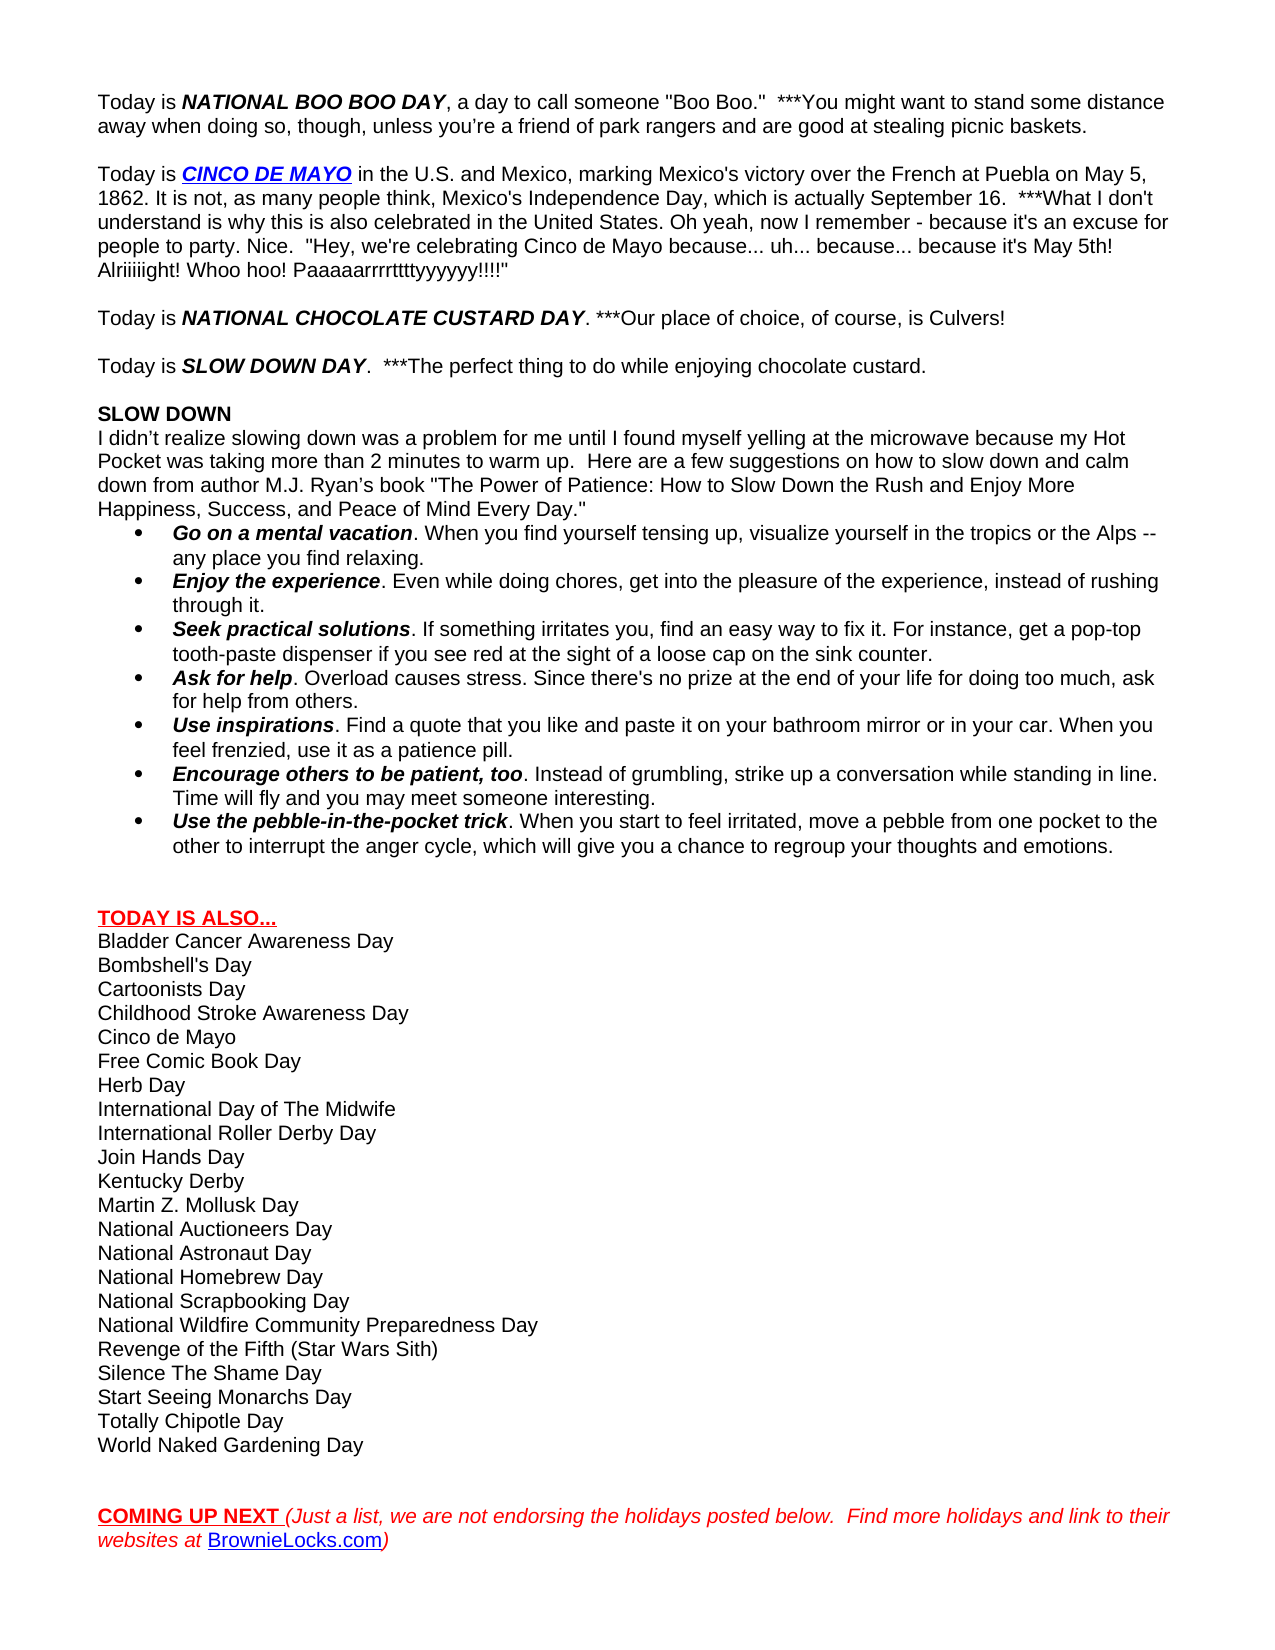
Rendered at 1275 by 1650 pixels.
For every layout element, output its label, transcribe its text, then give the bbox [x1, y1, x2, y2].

text COMING UP NEXT (Just a list, we are not endorsing the holidays posted below. Find more holidays and link to their websites at BrownieLocks.com) [97, 1504, 1185, 1552]
list Use the pebble-in-the-pocket trick. When you start to feel irritated, move a pebble from one pocket to the other to interrupt the anger cycle, which will give you a chance to regroup your thoughts and emotions. [135, 809, 1185, 857]
text SLOW DOWN [97, 401, 1185, 425]
text TODAY IS ALSO... [97, 905, 1185, 929]
list Seek practical solutions. If something irritates you, find an easy way to fix it. For instance, get a pop-top tooth-paste dispenser if you see red at the sight of a loose cap on the sink counter. [135, 617, 1185, 665]
text Today is NATIONAL BOO BOO DAY, a day to call someone "Boo Boo." ***You might want to stand some distance away when doing so, though, unless you’re a friend of park rangers and are good at stealing picnic baskets. [97, 90, 1185, 138]
text Today is CINCO DE MAYO in the U.S. and Mexico, marking Mexico's victory over the French at Puebla on May 5, 1862. It is not, as many people think, Mexico's Independence Day, which is actually September 16. ***What I don't understand is why this is also celebrated in the United States. Oh yeah, now I remember - because it's an excuse for people to party. Nice. "Hey, we're celebrating Cinco de Mayo because... uh... because... because it's May 5th! Alriiiiight! Whoo hoo! Paaaaarrrrttttyyyyyy!!!!" [97, 162, 1185, 282]
list Enjoy the experience. Even while doing chores, get into the pleasure of the experience, instead of rushing through it. [135, 569, 1185, 617]
text Today is NATIONAL CHOCOLATE CUSTARD DAY. ***Our place of choice, of course, is Culvers! [97, 306, 1185, 329]
text I didn’t realize slowing down was a problem for me until I found myself yelling at the microwave because my Hot Pocket was taking more than 2 minutes to warm up. Here are a few suggestions on how to slow down and calm down from author M.J. Ryan’s book "The Power of Patience: How to Slow Down the Rush and Enjoy More Happiness, Success, and Peace of Mind Every Day." [97, 425, 1185, 521]
list Encourage others to be patient, too. Instead of grumbling, strike up a conversation while standing in line. Time will fly and you may meet someone interesting. [135, 761, 1185, 809]
list Use inspirations. Find a quote that you like and paste it on your bathroom mirror or in your car. When you feel frenzied, use it as a patience pill. [135, 713, 1185, 761]
text Bladder Cancer Awareness Day Bombshell's Day Cartoonists Day Childhood Stroke Awareness Day Cinco de Mayo Free Comic Book Day Herb Day International Day of The Midwife International Roller Derby Day Join Hands Day Kentucky Derby Martin Z. Mollusk Day National Auctioneers Day National Astronaut Day National Homebrew Day National Scrapbooking Day National Wildfire Community Preparedness Day Revenge of the Fifth (Star Wars Sith) Silence The Shame Day Start Seeing Monarchs Day Totally Chipotle Day World Naked Gardening Day [97, 929, 1185, 1456]
list Ask for help. Overload causes stress. Since there's no prize at the end of your life for doing too much, ask for help from others. [135, 665, 1185, 713]
list Go on a mental vacation. When you find yourself tensing up, visualize yourself in the tropics or the Alps -- any place you find relaxing. [135, 521, 1185, 569]
text Today is SLOW DOWN DAY. ***The perfect thing to do while enjoying chocolate custard. [97, 353, 1185, 377]
